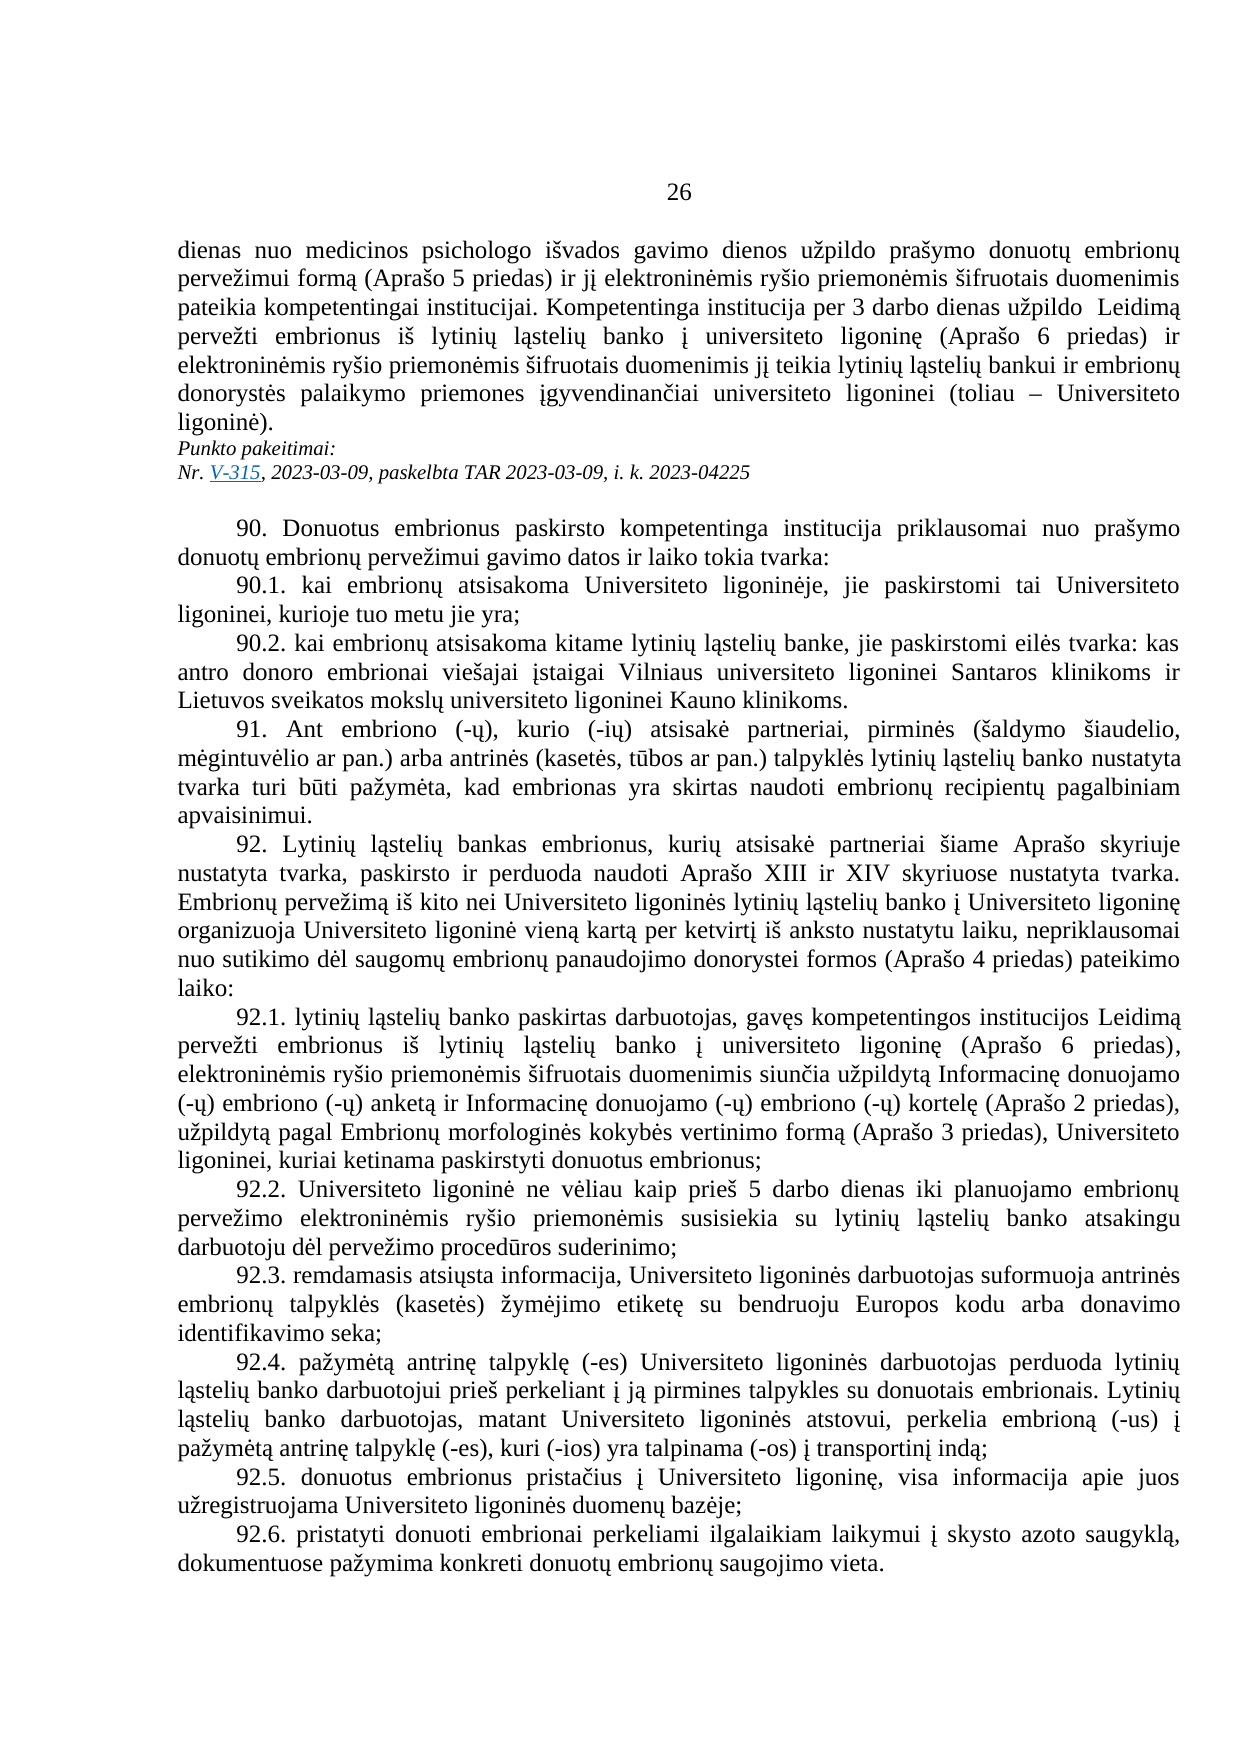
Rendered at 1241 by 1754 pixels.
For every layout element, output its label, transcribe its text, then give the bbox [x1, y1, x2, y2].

text 90.1. kai embrionų atsisakoma Universiteto ligoninėje, jie paskirstomi tai Universiteto ligoninei, kurioje tuo metu jie yra; [177, 570, 1181, 628]
text 92.2. Universiteto ligoninė ne vėliau kaip prieš 5 darbo dienas iki planuojamo embrionų pervežimo elektroninėmis ryšio priemonėmis susisiekia su lytinių ląstelių banko atsakingu darbuotoju dėl pervežimo procedūros suderinimo; [177, 1174, 1181, 1260]
text dienas nuo medicinos psichologo išvados gavimo dienos užpildo prašymo donuotų embrionų pervežimui formą (Aprašo 5 priedas) ir jį elektroninėmis ryšio priemonėmis šifruotais duomenimis pateikia kompetentingai institucijai. Kompetentinga institucija per 3 darbo dienas užpildo Leidimą pervežti embrionus iš lytinių ląstelių banko į universiteto ligoninę (Aprašo 6 priedas) ir elektroninėmis ryšio priemonėmis šifruotais duomenimis jį teikia lytinių ląstelių bankui ir embrionų donorystės palaikymo priemones įgyvendinančiai universiteto ligoninei (toliau – Universiteto ligoninė). [177, 235, 1181, 436]
text 92.3. remdamasis atsiųsta informacija, Universiteto ligoninės darbuotojas suformuoja antrinės embrionų talpyklės (kasetės) žymėjimo etiketę su bendruoju Europos kodu arba donavimo identifikavimo seka; [177, 1260, 1181, 1347]
text 92.5. donuotus embrionus pristačius į Universiteto ligoninę, visa informacija apie juos užregistruojama Universiteto ligoninės duomenų bazėje; [177, 1462, 1181, 1519]
text 92.4. pažymėtą antrinę talpyklę (-es) Universiteto ligoninės darbuotojas perduoda lytinių ląstelių banko darbuotojui prieš perkeliant į ją pirmines talpykles su donuotais embrionais. Lytinių ląstelių banko darbuotojas, matant Universiteto ligoninės atstovui, perkelia embrioną (-us) į pažymėtą antrinę talpyklę (-es), kuri (-ios) yra talpinama (-os) į transportinį indą; [177, 1347, 1181, 1462]
text 92.6. pristatyti donuoti embrionai perkeliami ilgalaikiam laikymui į skysto azoto saugyklą, dokumentuose pažymima konkreti donuotų embrionų saugojimo vieta. [177, 1519, 1181, 1577]
text 92.1. lytinių ląstelių banko paskirtas darbuotojas, gavęs kompetentingos institucijos Leidimą pervežti embrionus iš lytinių ląstelių banko į universiteto ligoninę (Aprašo 6 priedas), elektroninėmis ryšio priemonėmis šifruotais duomenimis siunčia užpildytą Informacinę donuojamo (-ų) embriono (-ų) anketą ir Informacinę donuojamo (-ų) embriono (-ų) kortelę (Aprašo 2 priedas), užpildytą pagal Embrionų morfologinės kokybės vertinimo formą (Aprašo 3 priedas), Universiteto ligoninei, kuriai ketinama paskirstyti donuotus embrionus; [177, 1002, 1181, 1174]
text Punkto pakeitimai: [177, 436, 1181, 460]
text 90. Donuotus embrionus paskirsto kompetentinga institucija priklausomai nuo prašymo donuotų embrionų pervežimui gavimo datos ir laiko tokia tvarka: [177, 513, 1181, 570]
text 90.2. kai embrionų atsisakoma kitame lytinių ląstelių banke, jie paskirstomi eilės tvarka: kas antro donoro embrionai viešajai įstaigai Vilniaus universiteto ligoninei Santaros klinikoms ir Lietuvos sveikatos mokslų universiteto ligoninei Kauno klinikoms. [177, 628, 1181, 714]
text 92. Lytinių ląstelių bankas embrionus, kurių atsisakė partneriai šiame Aprašo skyriuje nustatyta tvarka, paskirsto ir perduoda naudoti Aprašo XIII ir XIV skyriuose nustatyta tvarka. Embrionų pervežimą iš kito nei Universiteto ligoninės lytinių ląstelių banko į Universiteto ligoninę organizuoja Universiteto ligoninė vieną kartą per ketvirtį iš anksto nustatytu laiku, nepriklausomai nuo sutikimo dėl saugomų embrionų panaudojimo donorystei formos (Aprašo 4 priedas) pateikimo laiko: [177, 829, 1181, 1002]
text 91. Ant embriono (-ų), kurio (-ių) atsisakė partneriai, pirminės (šaldymo šiaudelio, mėgintuvėlio ar pan.) arba antrinės (kasetės, tūbos ar pan.) talpyklės lytinių ląstelių banko nustatyta tvarka turi būti pažymėta, kad embrionas yra skirtas naudoti embrionų recipientų pagalbiniam apvaisinimui. [177, 714, 1181, 829]
text Nr. V-315, 2023-03-09, paskelbta TAR 2023-03-09, i. k. 2023-04225 [177, 460, 1181, 484]
